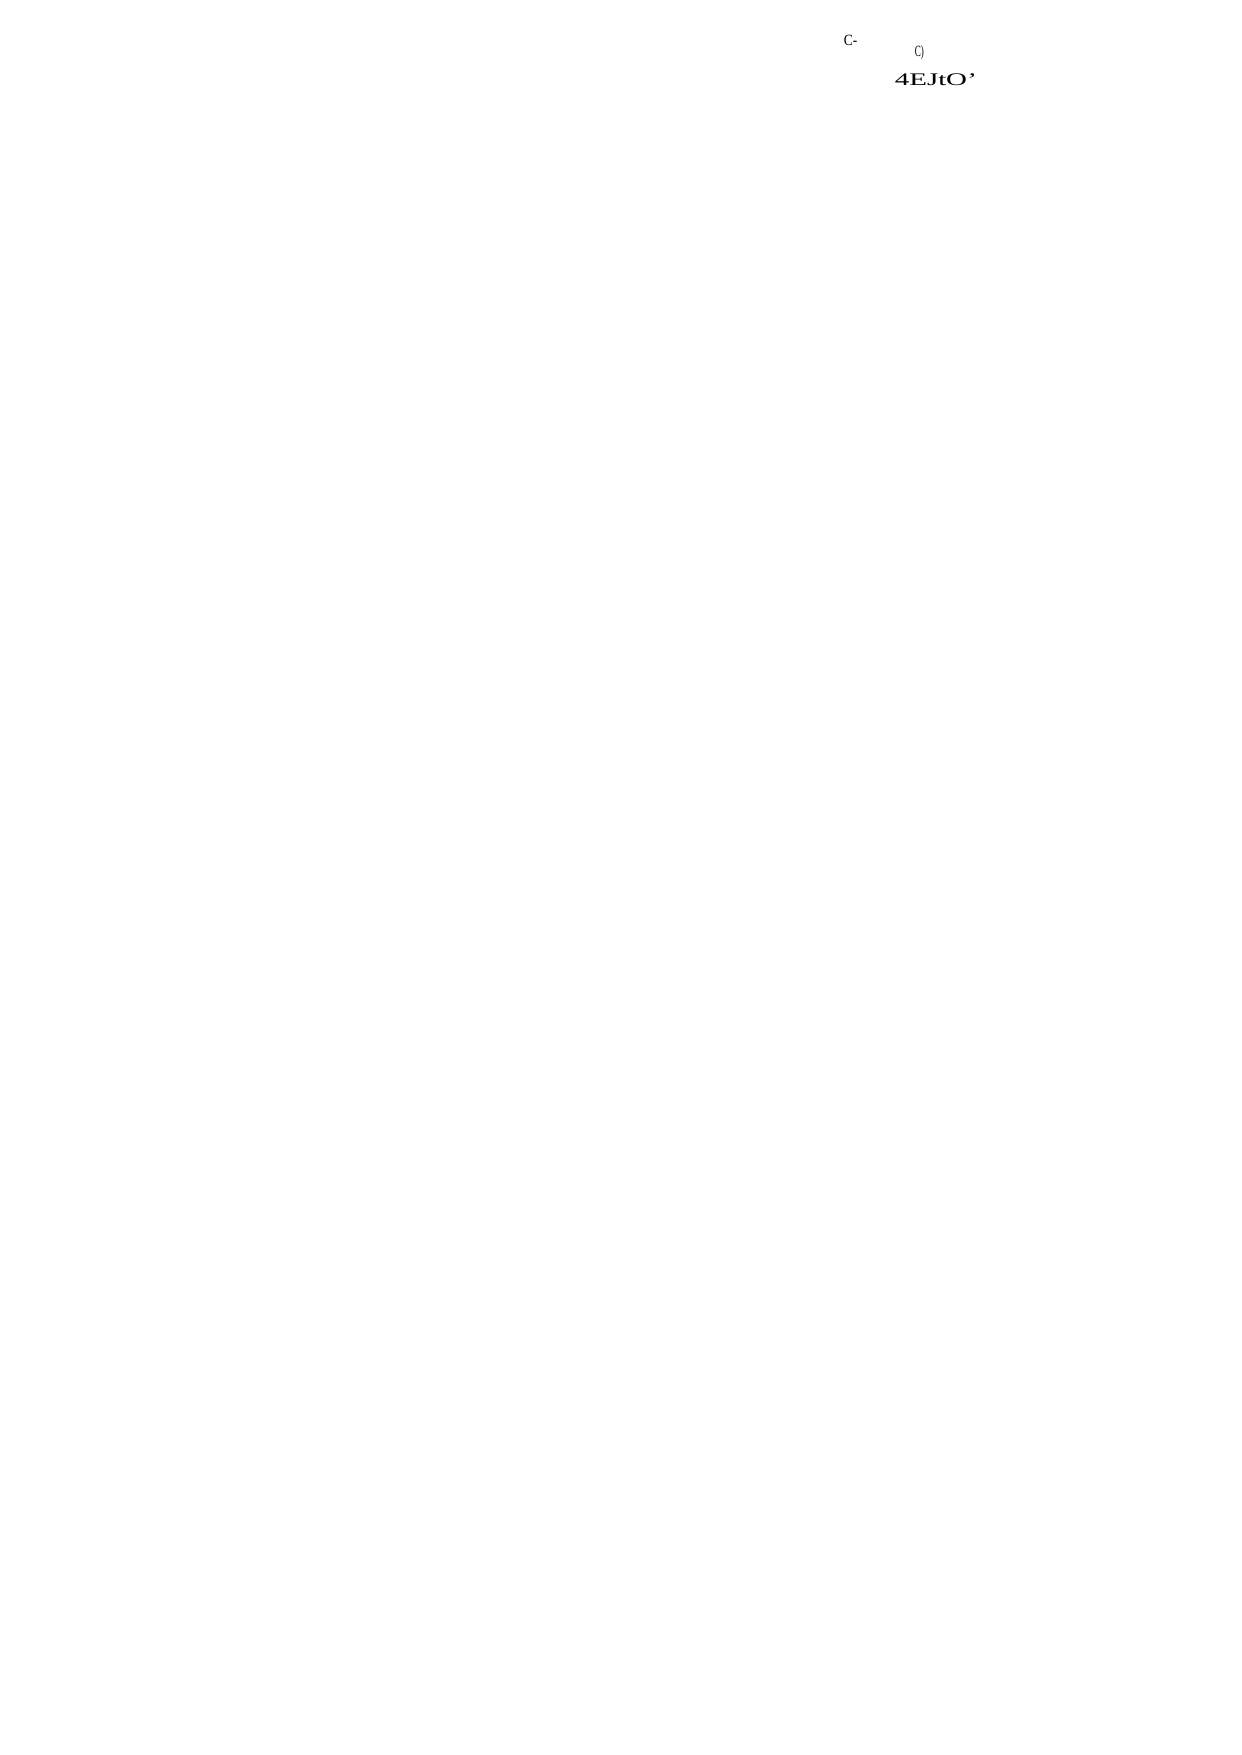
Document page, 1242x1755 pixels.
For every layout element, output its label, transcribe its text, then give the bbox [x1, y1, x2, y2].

text 4EJtO’ [50, 69, 976, 89]
text C- C) [50, 31, 923, 60]
